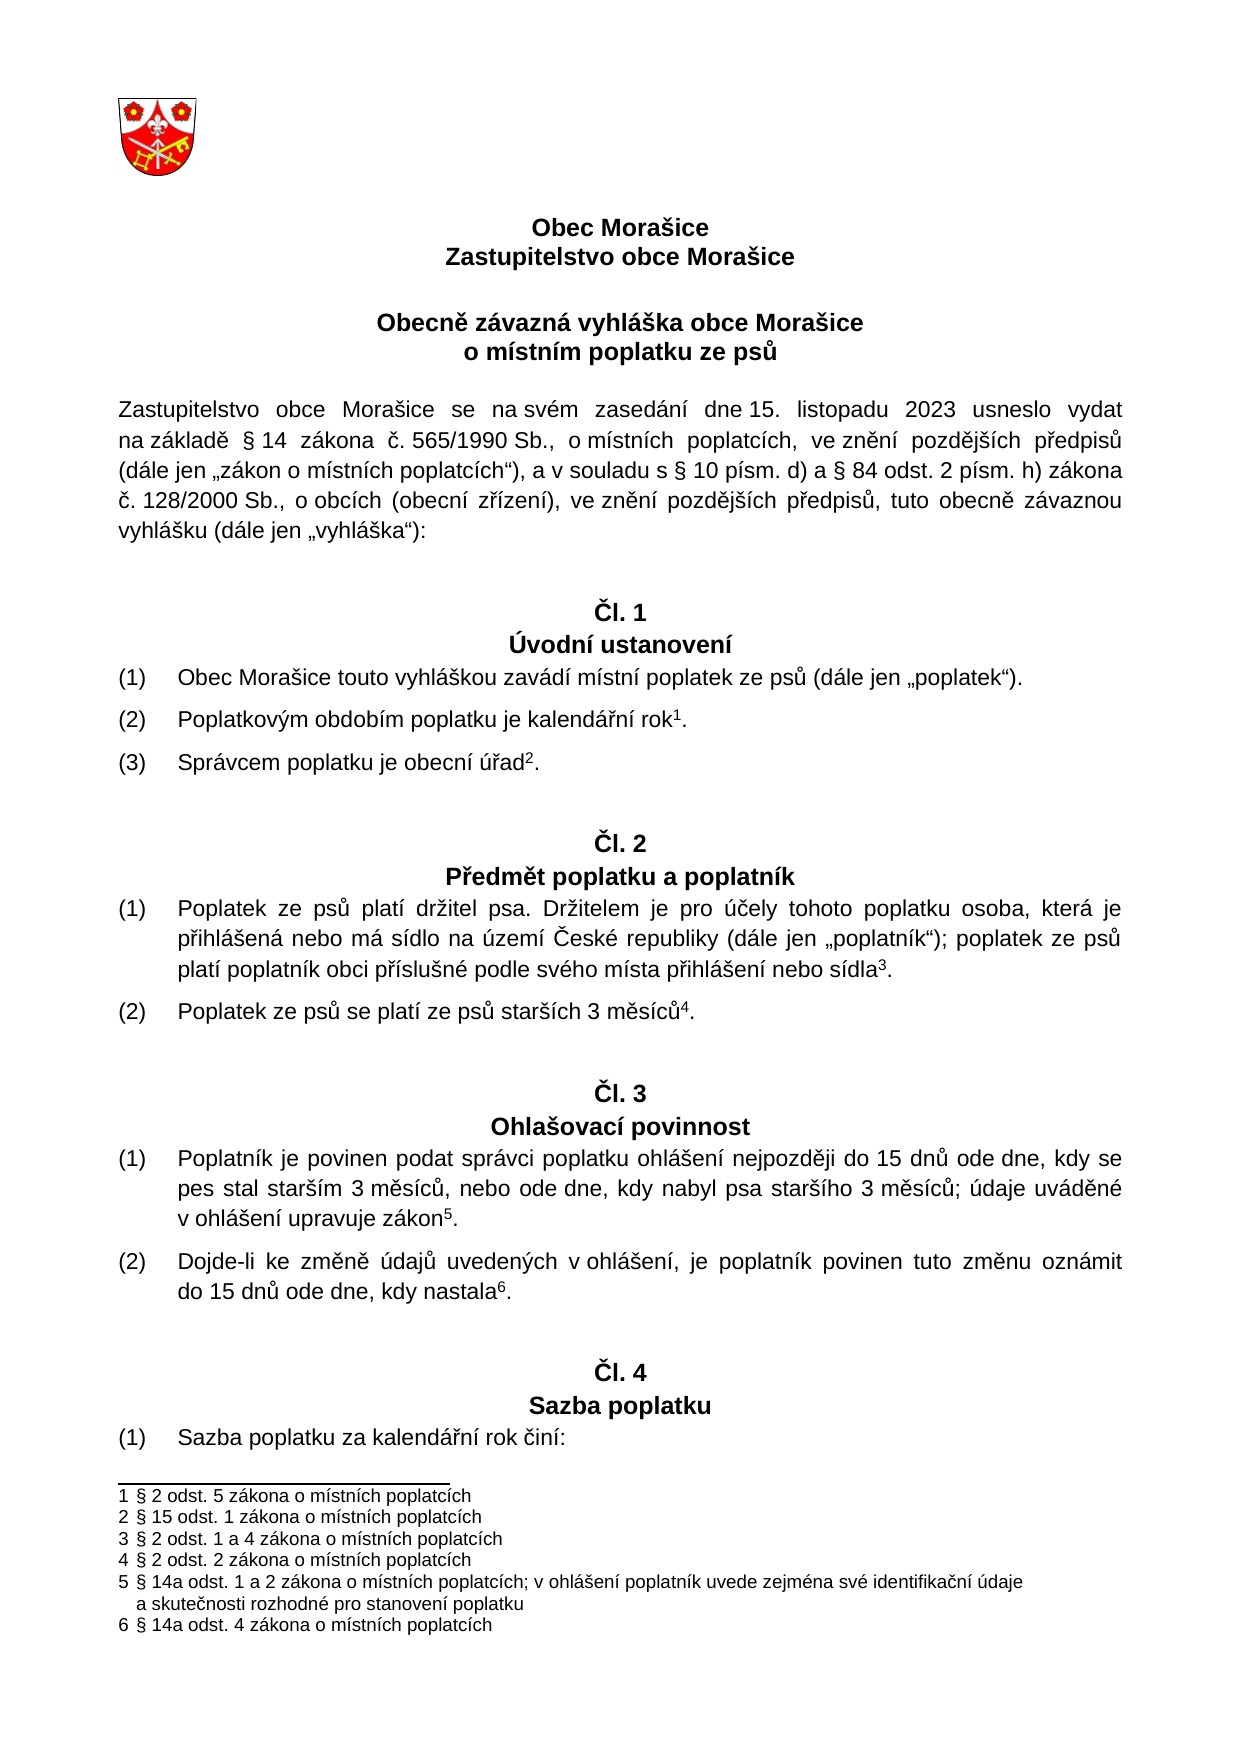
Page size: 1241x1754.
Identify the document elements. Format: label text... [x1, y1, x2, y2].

list § 2 odst. 1 a 4 zákona o místních poplatcích [118, 1528, 1122, 1549]
list Dojde-li ke změně údajů uvedených v ohlášení, je poplatník povinen tuto změnu oznámit do 15 dnů ode dne, kdy nastala. [118, 1248, 1122, 1304]
subtitle Čl. 3 Ohlašovací povinnost [118, 1078, 1122, 1140]
text Obec Morašice Zastupitelstvo obce Morašice [118, 213, 1122, 270]
subtitle Obecně závazná vyhláška obce Morašice o místním poplatku ze psů [118, 308, 1122, 365]
list § 2 odst. 5 zákona o místních poplatcích [118, 1484, 1122, 1506]
subtitle Čl. 4 Sazba poplatku [118, 1358, 1122, 1420]
list Sazba poplatku za kalendářní rok činí: [118, 1424, 1122, 1451]
list Obec Morašice touto vyhláškou zavádí místní poplatek ze psů (dále jen „poplatek“). [118, 663, 1122, 690]
list Poplatník je povinen podat správci poplatku ohlášení nejpozději do 15 dnů ode dne, kdy se pes stal starším 3 měsíců, nebo ode dne, kdy nabyl psa staršího 3 měsíců; údaje uváděné v ohlášení upravuje zákon. [118, 1144, 1122, 1231]
list Poplatek ze psů platí držitel psa. Držitelem je pro účely tohoto poplatku osoba, která je přihlášená nebo má sídlo na území České republiky (dále jen „poplatník“); poplatek ze psů platí poplatník obci příslušné podle svého místa přihlášení nebo sídla. [118, 895, 1122, 982]
subtitle Čl. 2 Předmět poplatku a poplatník [118, 829, 1122, 891]
list § 15 odst. 1 zákona o místních poplatcích [118, 1506, 1122, 1528]
text Zastupitelstvo obce Morašice se na svém zasedání dne 15. listopadu 2023 usneslo vydat na základě § 14 zákona č. 565/1990 Sb., o místních poplatcích, ve znění pozdějších předpisů (dále jen „zákon o místních poplatcích“), a v souladu s § 10 písm. d) a § 84 odst. 2 písm. h) zákona č. 128/2000 Sb., o obcích (obecní zřízení), ve znění pozdějších předpisů, tuto obecně závaznou vyhlášku (dále jen „vyhláška“): [118, 396, 1122, 544]
list Poplatek ze psů se platí ze psů starších 3 měsíců. [118, 998, 1122, 1025]
list Poplatkovým obdobím poplatku je kalendářní rok. [118, 706, 1122, 733]
list Správcem poplatku je obecní úřad. [118, 749, 1122, 775]
list § 2 odst. 2 zákona o místních poplatcích [118, 1549, 1122, 1571]
subtitle Čl. 1 Úvodní ustanovení [118, 597, 1122, 659]
list § 14a odst. 4 zákona o místních poplatcích [118, 1614, 1122, 1635]
list § 14a odst. 1 a 2 zákona o místních poplatcích; v ohlášení poplatník uvede zejména své identifikační údaje a skutečnosti rozhodné pro stanovení poplatku [118, 1571, 1122, 1614]
